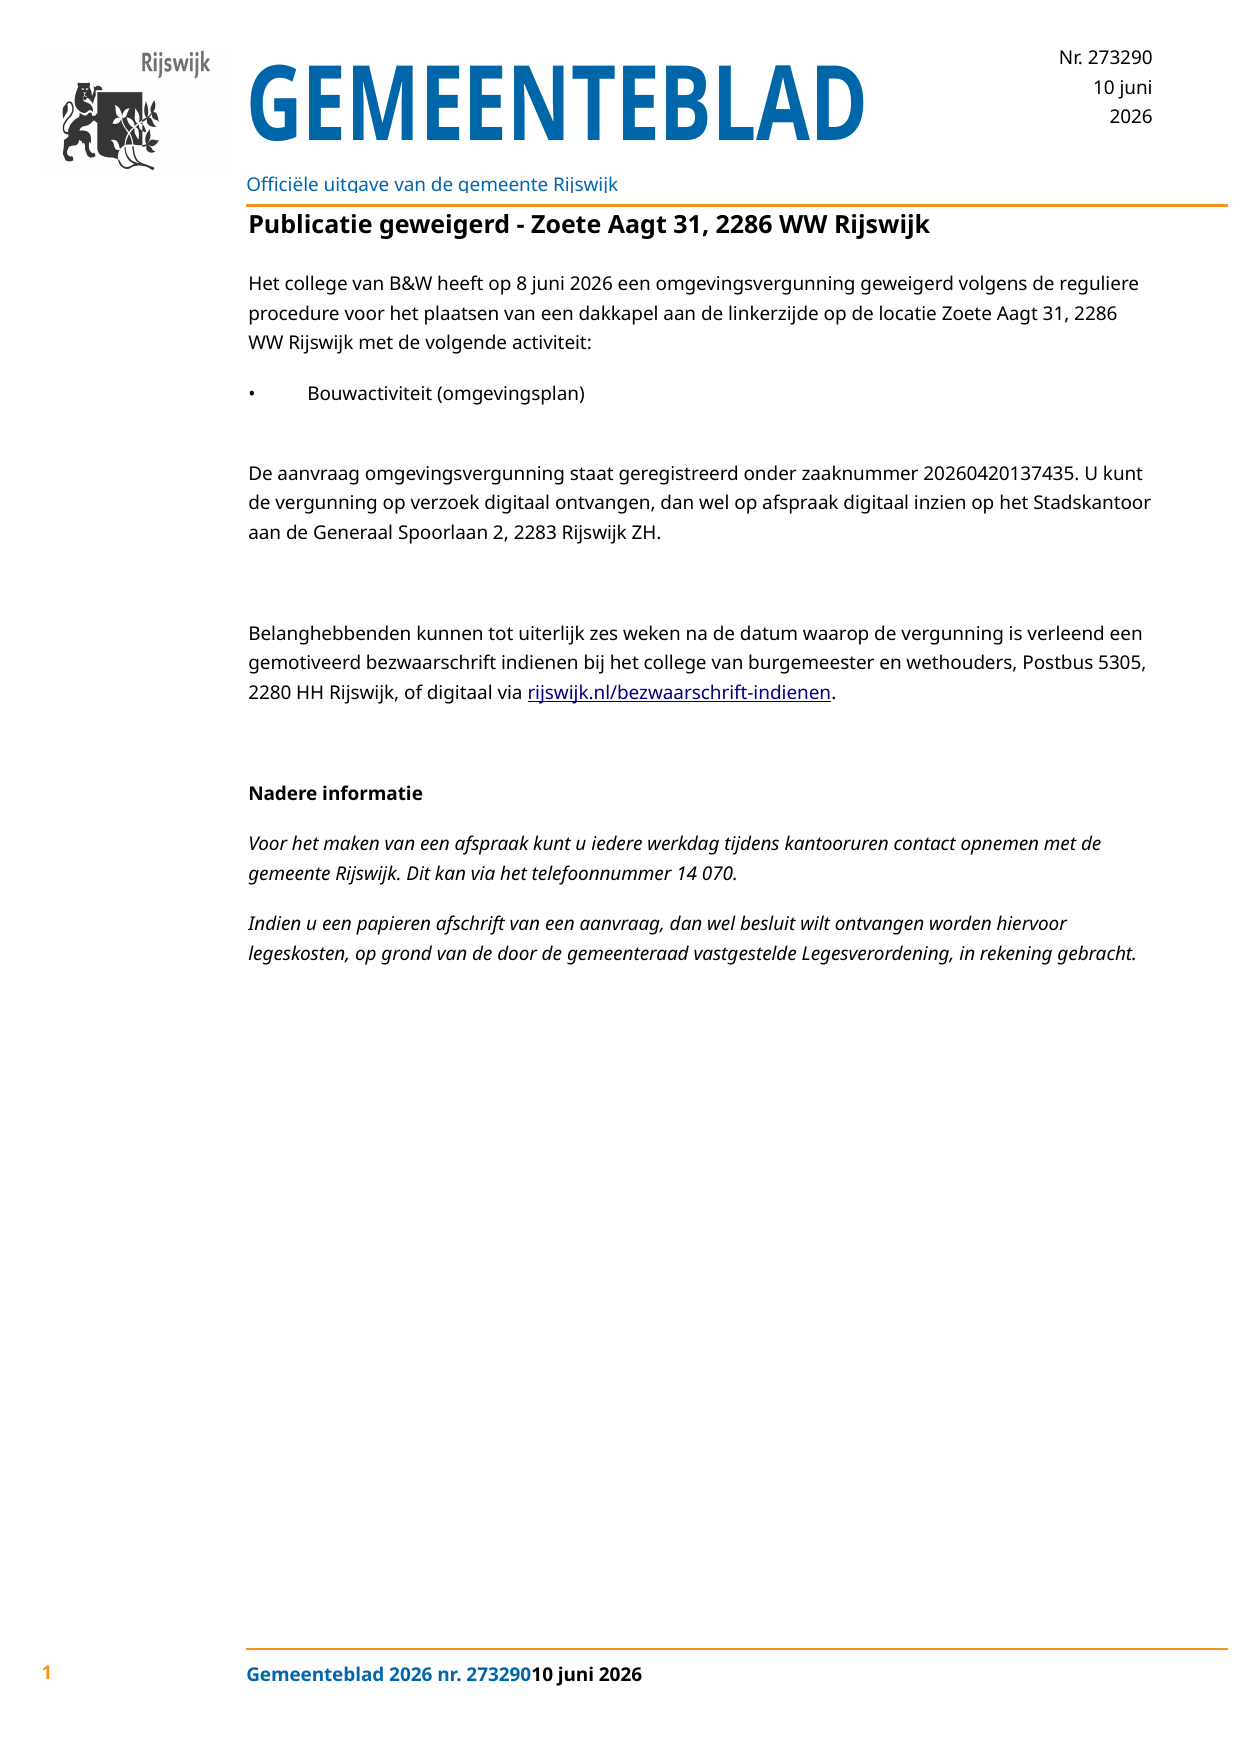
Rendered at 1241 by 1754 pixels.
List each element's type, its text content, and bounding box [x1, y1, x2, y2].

text Het college van B&W heeft op 8 juni 2026 een omgevingsvergunning geweigerd volgens de reguliere procedure voor het plaatsen van een dakkapel aan de linkerzijde op de locatie Zoete Aagt 31, 2286 WW Rijswijk met de volgende activiteit: [248, 270, 1152, 355]
text Voor het maken van een afspraak kunt u iedere werkdag tijdens kantooruren contact opnemen met de gemeente Rijswijk. Dit kan via het telefoonnummer 14 070. [248, 830, 1152, 886]
text Indien u een papieren afschrift van een aanvraag, dan wel besluit wilt ontvangen worden hiervoor legeskosten, op grond van de door de gemeenteraad vastgestelde Legesverordening, in rekening gebracht. [248, 910, 1152, 966]
text Nadere informatie [248, 780, 1152, 806]
text Belanghebbenden kunnen tot uiterlijk zes weken na de datum waarop de vergunning is verleend een gemotiveerd bezwaarschrift indienen bij het college van burgemeester en wethouders, Postbus 5305, 2280 HH Rijswijk, of digitaal via rijswijk.nl/bezwaarschrift-indienen. [248, 620, 1152, 705]
text Publicatie geweigerd - Zoete Aagt 31, 2286 WW Rijswijk [248, 207, 1152, 241]
picture [41, 47, 231, 172]
list Bouwactiviteit (omgevingsplan) [248, 380, 1152, 406]
text De aanvraag omgevingsvergunning staat geregistreerd onder zaaknummer 20260420137435. U kunt de vergunning op verzoek digitaal ontvangen, dan wel op afspraak digitaal inzien op het Stadskantoor aan de Generaal Spoorlaan 2, 2283 Rijswijk ZH. [248, 460, 1152, 545]
